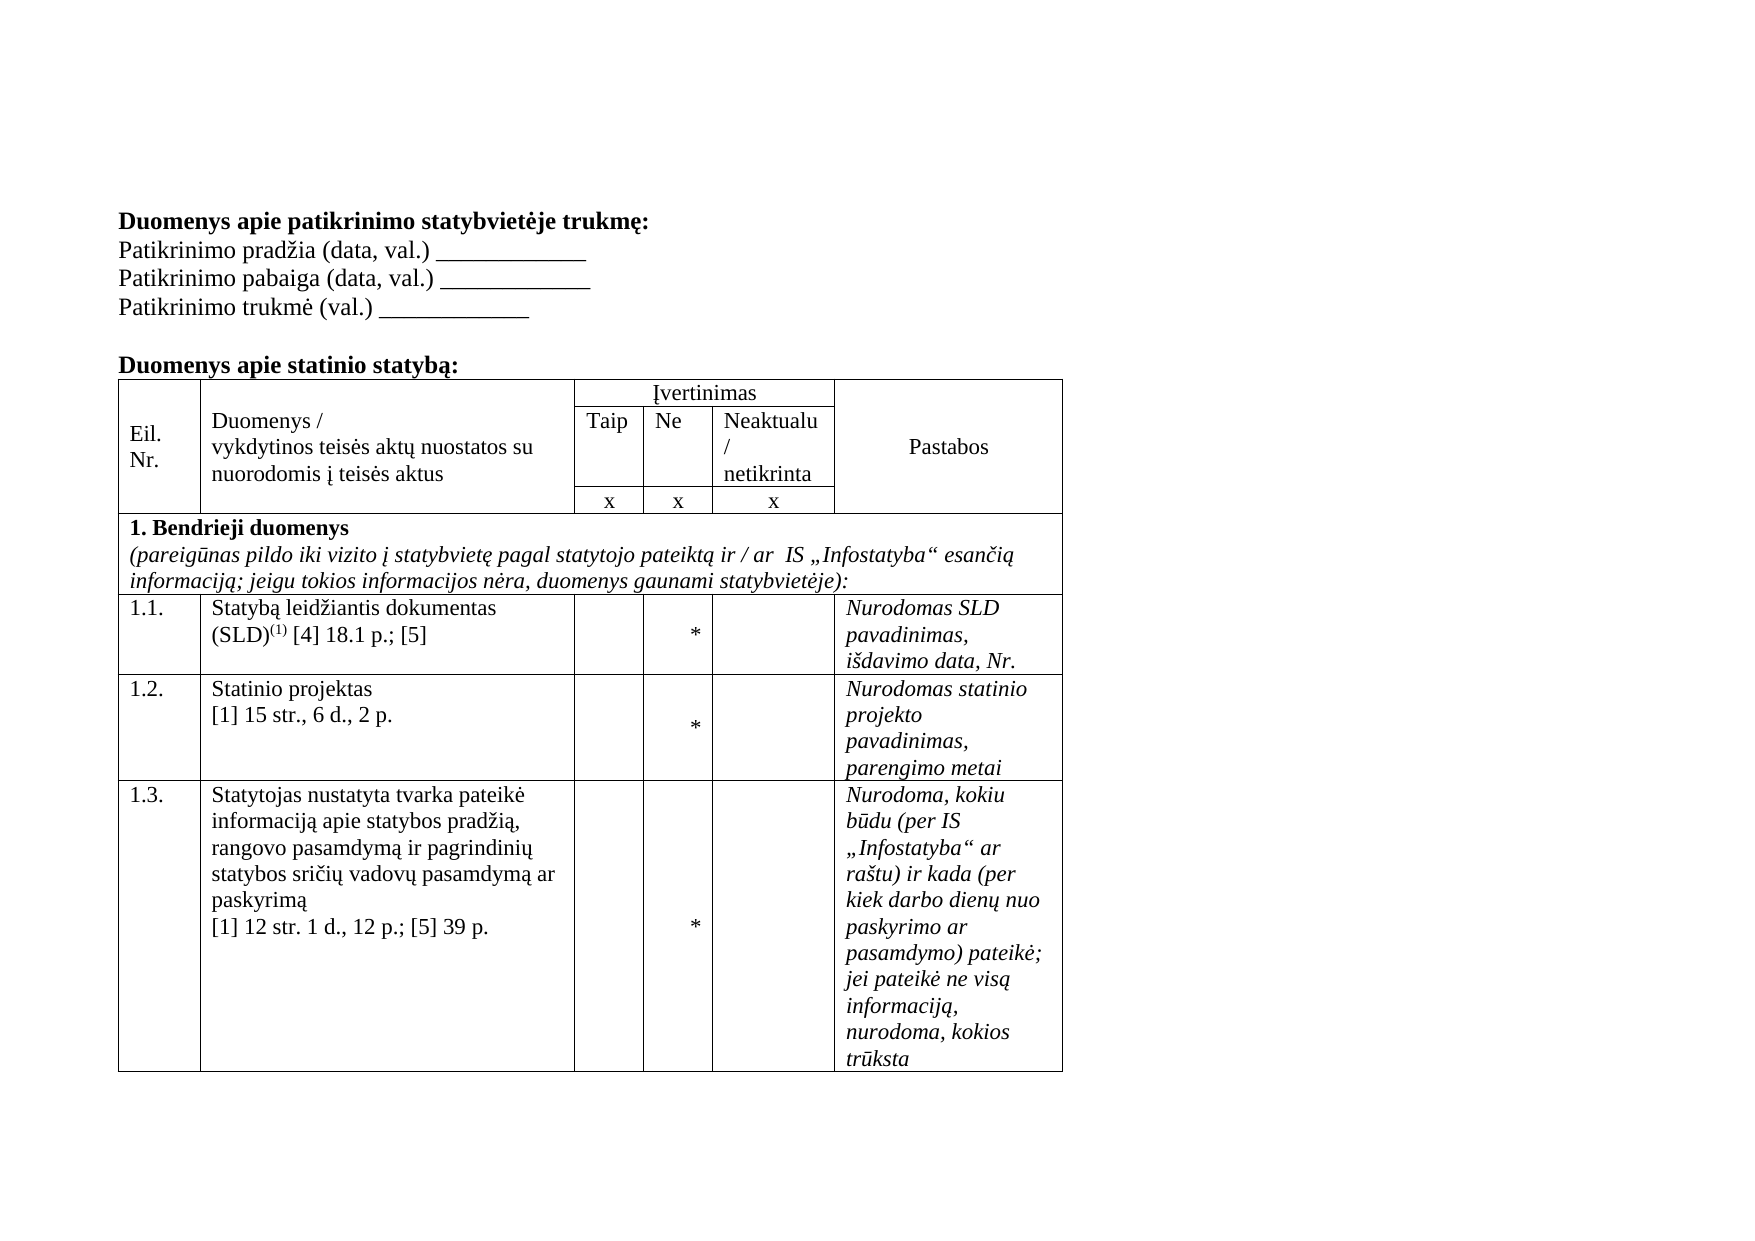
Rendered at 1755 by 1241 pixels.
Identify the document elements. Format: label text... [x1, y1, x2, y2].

text Duomenys apie patikrinimo statybvietėje trukmę: [118, 206, 1636, 235]
table_cell 1. Bendrieji duomenys (pareigūnas pildo iki vizito į statybvietę pagal statytojo pateiktą ir / ar IS „Infostatyba“ esančią informaciją; jeigu tokios informacijos nėra, duomenys gaunami statybvietėje): [119, 514, 1062, 593]
table_cell [575, 595, 643, 673]
table_cell Statytojas nustatyta tvarka pateikė informaciją apie statybos pradžią, rangovo pasamdymą ir pagrindinių statybos sričių vadovų pasamdymą ar paskyrimą [1] 12 str. 1 d., 12 p.; [5] 39 p. [201, 781, 574, 1071]
text Duomenys apie statinio statybą: [118, 350, 1636, 378]
table_cell x [713, 487, 834, 513]
table_cell 1.2. [119, 675, 200, 780]
text Patikrinimo pradžia (data, val.) ____________ [118, 235, 1636, 263]
table_cell Statybą leidžiantis dokumentas (SLD)(1) [4] 18.1 p.; [5] [201, 595, 574, 673]
table_cell * [644, 675, 712, 780]
table_cell Nurodoma, kokiu būdu (per IS „Infostatyba“ ar raštu) ir kada (per kiek darbo dienų nuo paskyrimo ar pasamdymo) pateikė; jei pateikė ne visą informaciją, nurodoma, kokios trūksta [835, 781, 1062, 1071]
table_header Pastabos [835, 380, 1062, 513]
table_cell 1.1. [119, 595, 200, 673]
table_cell Taip [575, 407, 643, 486]
table_cell x [644, 487, 712, 513]
table_cell * [644, 595, 712, 673]
text Patikrinimo trukmė (val.) ____________ [118, 292, 1636, 321]
table_cell [575, 675, 643, 780]
table_cell Statinio projektas [1] 15 str., 6 d., 2 p. [201, 675, 574, 780]
table_cell Nurodomas SLD pavadinimas, išdavimo data, Nr. [835, 595, 1062, 673]
table_header Eil. Nr. [119, 380, 200, 513]
table_cell Nurodomas statinio projekto pavadinimas, parengimo metai [835, 675, 1062, 780]
table_header Duomenys / vykdytinos teisės aktų nuostatos su nuorodomis į teisės aktus [201, 380, 574, 513]
table_cell [713, 675, 834, 780]
table_cell [575, 781, 643, 1071]
table_cell * [644, 781, 712, 1071]
table_cell Ne [644, 407, 712, 486]
table_cell [713, 595, 834, 673]
text Patikrinimo pabaiga (data, val.) ____________ [118, 263, 1636, 292]
table_cell Neaktualu / netikrinta [713, 407, 834, 486]
table_cell 1.3. [119, 781, 200, 1071]
table_cell [713, 781, 834, 1071]
table_header Įvertinimas [575, 380, 834, 406]
table_cell x [575, 487, 643, 513]
